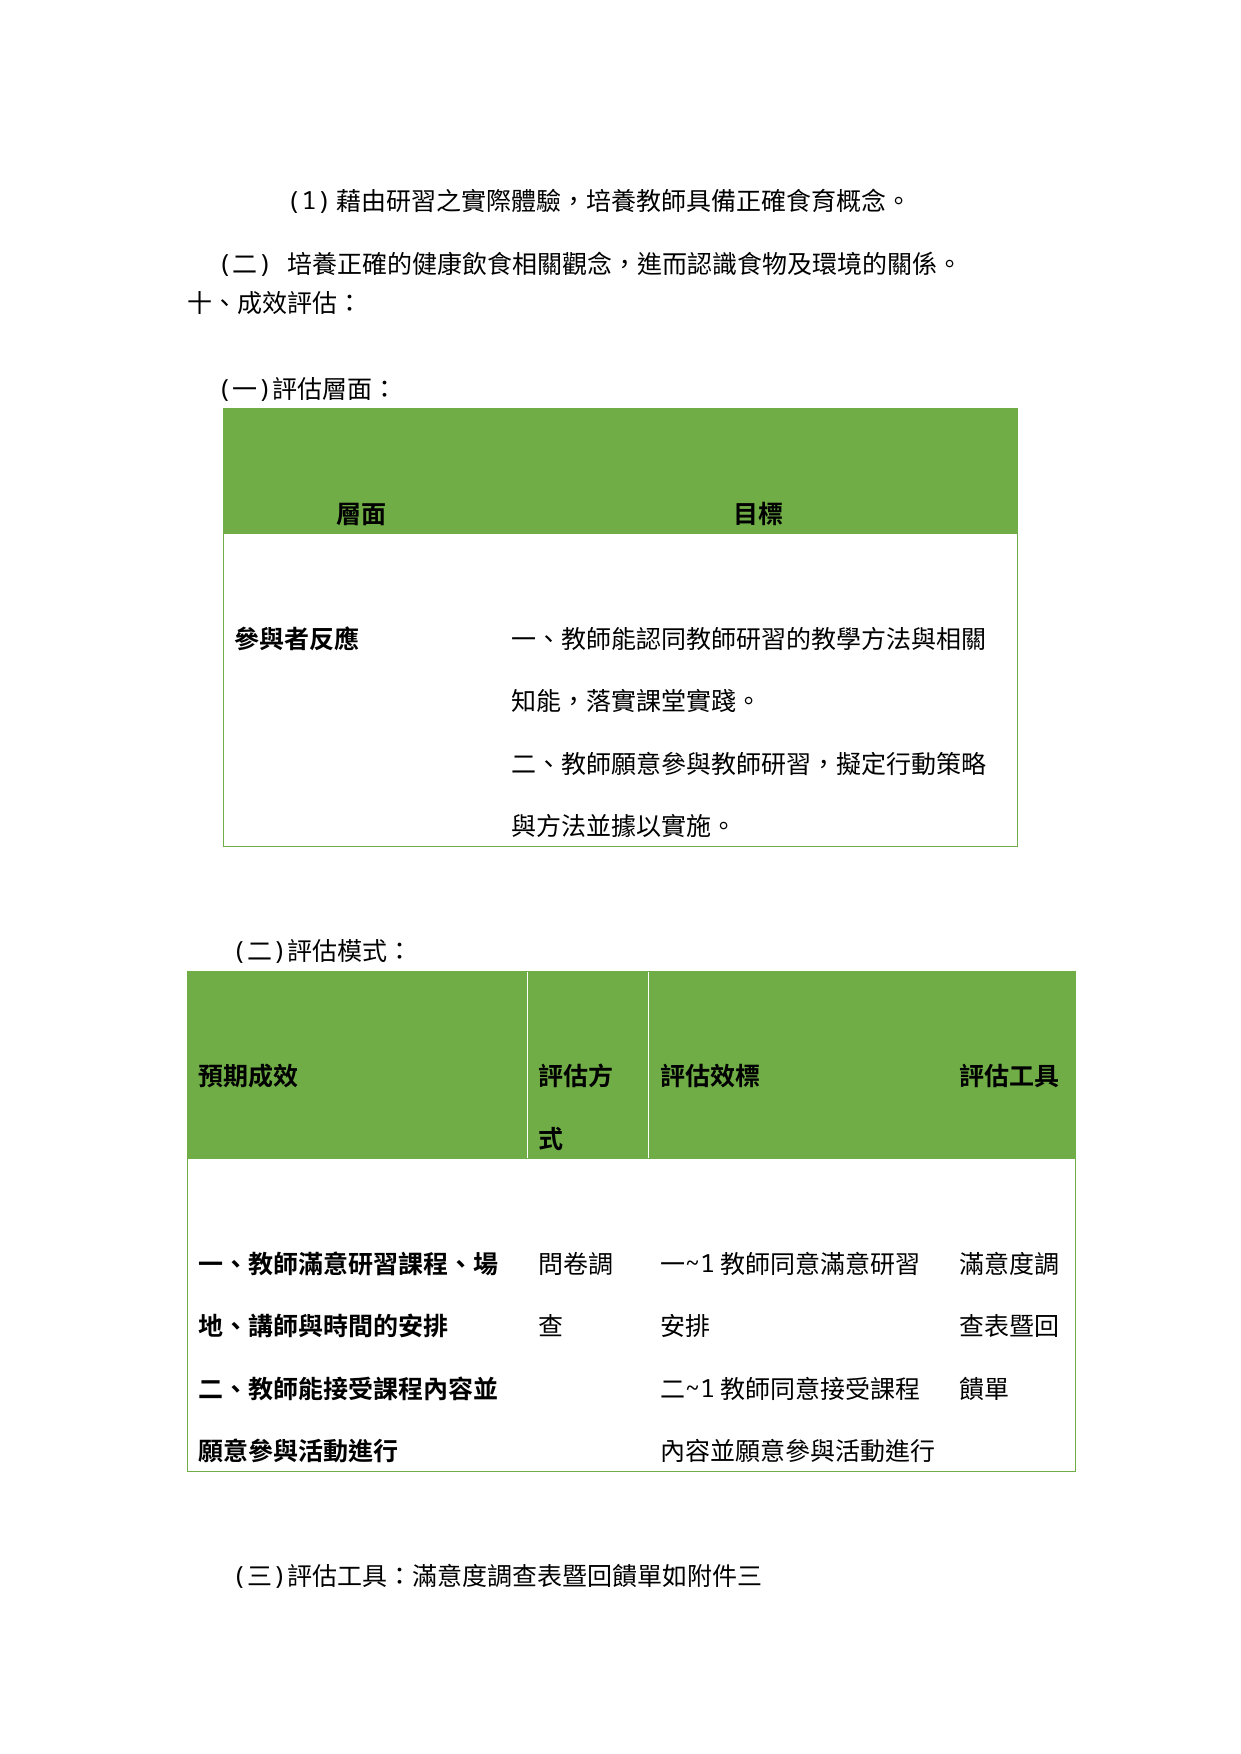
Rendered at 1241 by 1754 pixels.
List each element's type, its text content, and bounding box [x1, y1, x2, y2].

text (三)評估工具：滿意度調查表暨回饋單如附件三 [232, 1533, 1053, 1596]
table_header 層面 [224, 409, 500, 533]
list 藉由研習之實際體驗，培養教師具備正確食育概念。 [286, 158, 1053, 221]
table_header 目標 [500, 409, 1017, 533]
table_cell 滿意度調查表暨回饋單 [948, 1159, 1075, 1471]
table_cell 問卷調查 [528, 1159, 648, 1471]
text (二)評估模式： [232, 908, 1053, 971]
table_cell 一、教師滿意研習課程、場地、講師與時間的安排 二、教師能接受課程內容並願意參與活動進行 [188, 1159, 527, 1471]
table_cell 一~1教師同意滿意研習安排 二~1教師同意接受課程內容並願意參與活動進行 [649, 1159, 948, 1471]
table_header 評估效標 [649, 972, 948, 1158]
text (二) 培養正確的健康飲食相關觀念，進而認識食物及環境的關係。 [187, 221, 1053, 283]
table_cell 一、教師能認同教師研習的教學方法與相關知能，落實課堂實踐。 二、教師願意參與教師研習，擬定行動策略與方法並據以實施。 [500, 534, 1017, 846]
table_header 評估工具 [948, 972, 1075, 1158]
text (一)評估層面： [217, 346, 1053, 408]
table_cell 參與者反應 [224, 534, 500, 846]
text 十、成效評估： [187, 283, 1053, 319]
table_header 評估方式 [528, 972, 648, 1158]
table_header 預期成效 [188, 972, 527, 1158]
